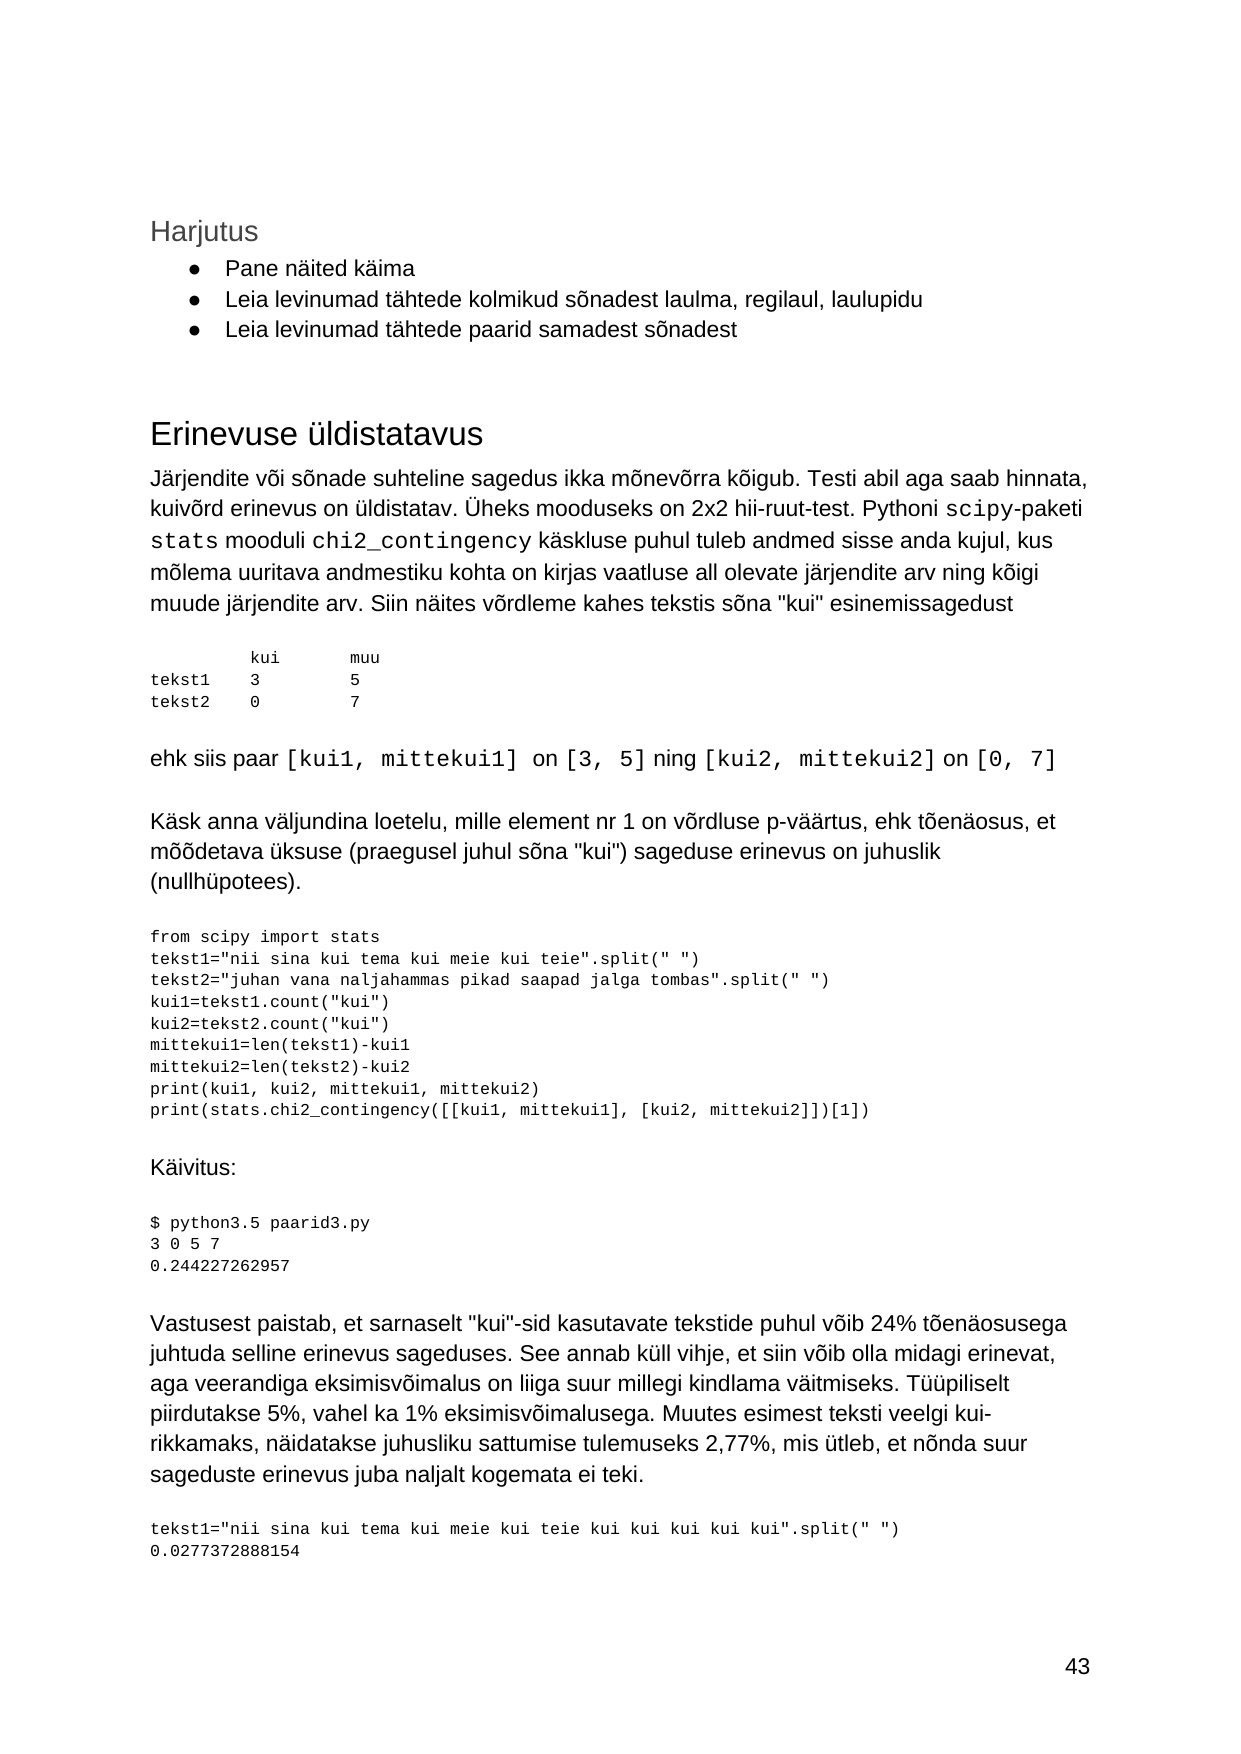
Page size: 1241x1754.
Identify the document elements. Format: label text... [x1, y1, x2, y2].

text tekst1 3 5 [150, 672, 1090, 690]
subtitle Erinevuse üldistatavus [150, 414, 1090, 452]
text ehk siis paar [kui1, mittekui1] on [3, 5] ning [kui2, mittekui2] on [0, 7] [150, 745, 1090, 773]
text mittekui1=len(tekst1)-kui1 [150, 1037, 1090, 1056]
text print(stats.chi2_contingency([[kui1, mittekui1], [kui2, mittekui2]])[1]) [150, 1102, 1090, 1121]
text kui2=tekst2.count("kui") [150, 1015, 1090, 1034]
text 0.0277372888154 [150, 1543, 1090, 1561]
text kui muu [150, 650, 1090, 669]
text kui1=tekst1.count("kui") [150, 994, 1090, 1012]
text print(kui1, kui2, mittekui1, mittekui2) [150, 1080, 1090, 1099]
text Vastusest paistab, et sarnaselt "kui"-sid kasutavate tekstide puhul võib 24% tõenäosusega juhtuda selline erinevus sageduses. See annab küll vihje, et siin võib olla midagi erinevat, aga veerandiga eksimisvõimalus on liiga suur millegi kindlama väitmiseks. Tüüpiliselt piirdutakse 5%, vahel ka 1% eksimisvõimalusega. Muutes esimest teksti veelgi kui-rikkamaks, näidatakse juhusliku sattumise tulemuseks 2,77%, mis ütleb, et nõnda suur sageduste erinevus juba naljalt kogemata ei teki. [150, 1309, 1090, 1487]
text Järjendite või sõnade suhteline sagedus ikka mõnevõrra kõigub. Testi abil aga saab hinnata, kuivõrd erinevus on üldistatav. Üheks mooduseks on 2x2 hii-ruut-test. Pythoni scipy-paketi stats mooduli chi2_contingency käskluse puhul tuleb andmed sisse anda kujul, kus mõlema uuritava andmestiku kohta on kirjas vaatluse all olevate järjendite arv ning kõigi muude järjendite arv. Siin näites võrdleme kahes tekstis sõna "kui" esinemissagedust [150, 465, 1090, 616]
text Käsk anna väljundina loetelu, mille element nr 1 on võrdluse p-väärtus, ehk tõenäosus, et mõõdetava üksuse (praegusel juhul sõna "kui") sageduse erinevus on juhuslik (nullhüpotees). [150, 808, 1090, 894]
text Käivitus: [150, 1154, 1090, 1180]
text mittekui2=len(tekst2)-kui2 [150, 1059, 1090, 1077]
text tekst2 0 7 [150, 693, 1090, 712]
text tekst2="juhan vana naljahammas pikad saapad jalga tombas".split(" ") [150, 972, 1090, 991]
text from scipy import stats [150, 929, 1090, 947]
text 0.244227262957 [150, 1258, 1090, 1276]
text 3 0 5 7 [150, 1236, 1090, 1255]
text $ python3.5 paarid3.py [150, 1214, 1090, 1233]
text tekst1="nii sina kui tema kui meie kui teie".split(" ") [150, 950, 1090, 969]
list Leia levinumad tähtede kolmikud sõnadest laulma, regilaul, laulupidu [187, 286, 1090, 312]
list Leia levinumad tähtede paarid samadest sõnadest [187, 316, 1090, 342]
text tekst1="nii sina kui tema kui meie kui teie kui kui kui kui kui".split(" ") [150, 1521, 1090, 1540]
list Pane näited käima [187, 255, 1090, 282]
subtitle Harjutus [150, 213, 1090, 247]
